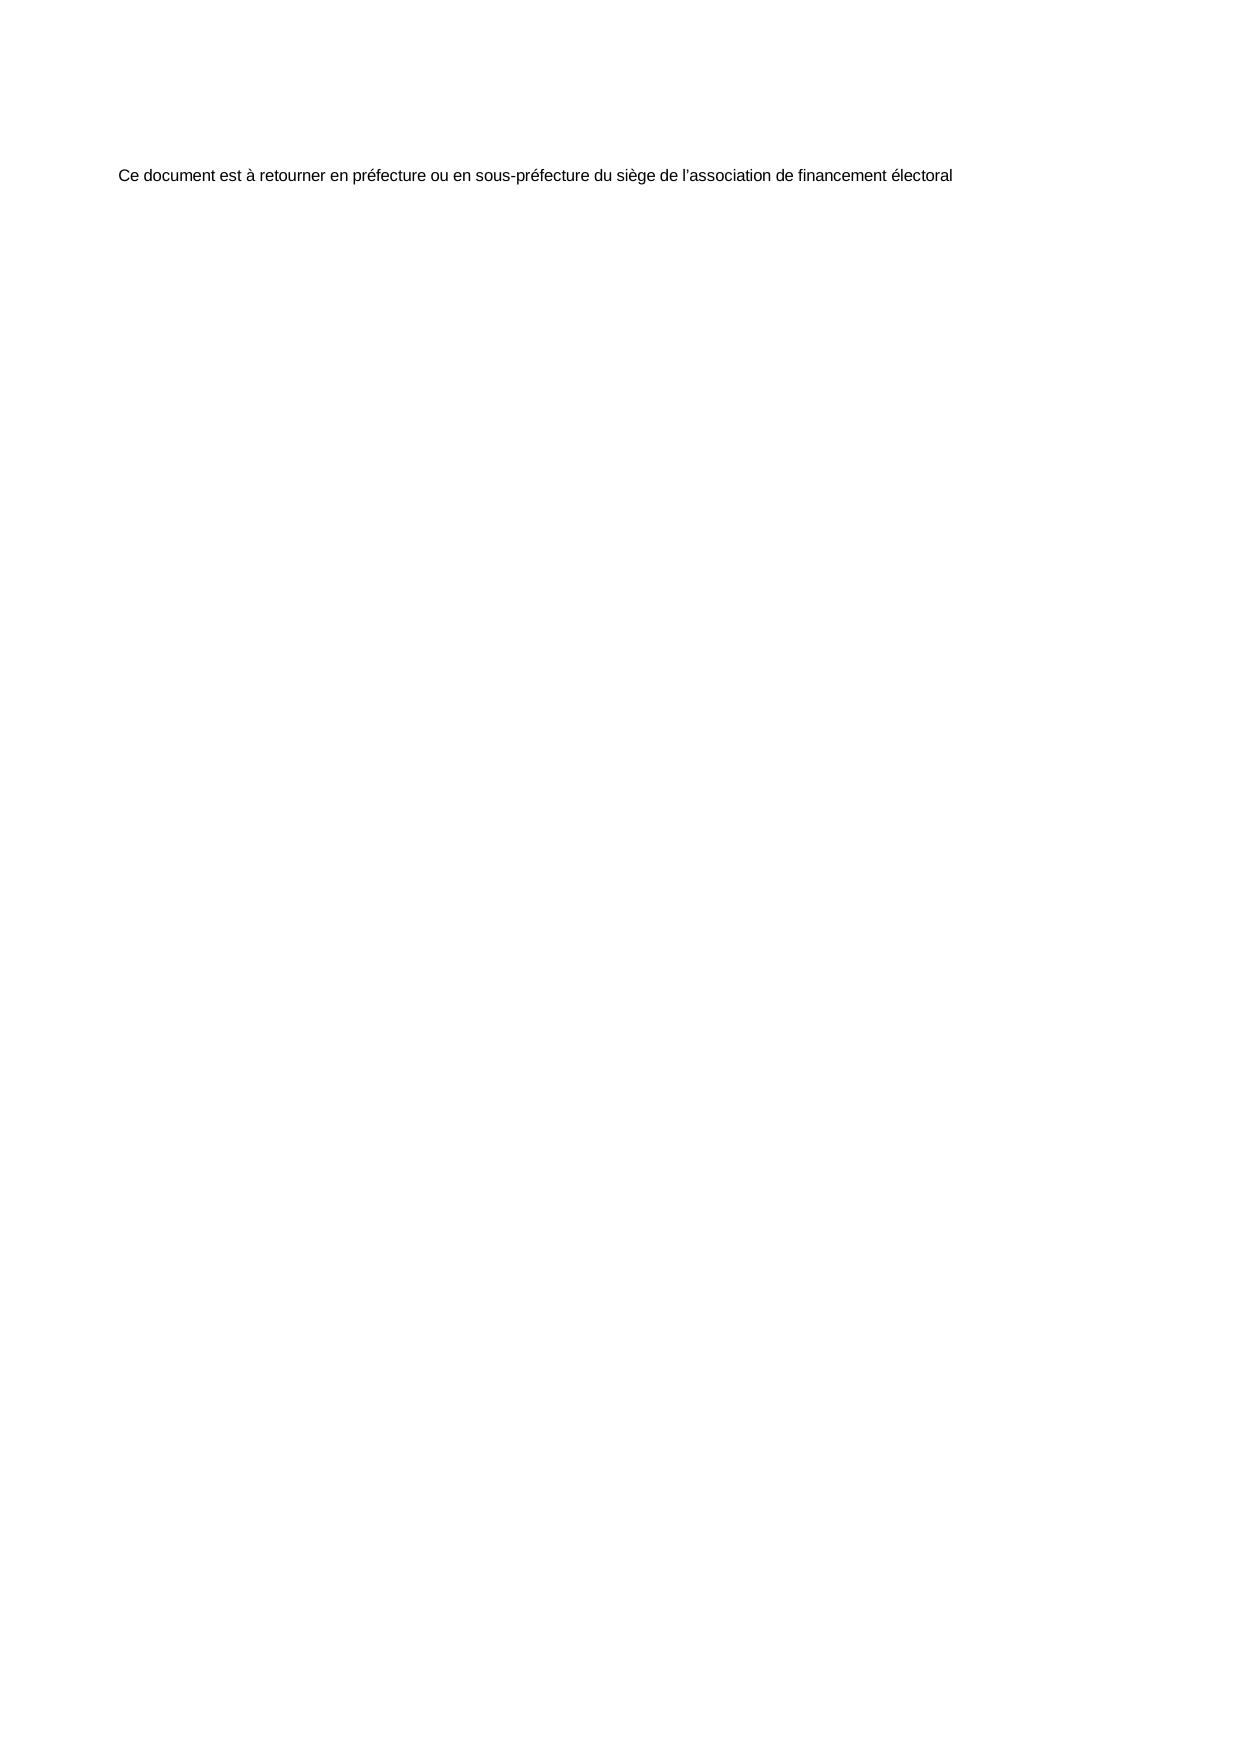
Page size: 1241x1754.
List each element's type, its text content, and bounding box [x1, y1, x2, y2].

text Ce document est à retourner en préfecture ou en sous-préfecture du siège de l’association de financement électoral [118, 166, 1122, 185]
